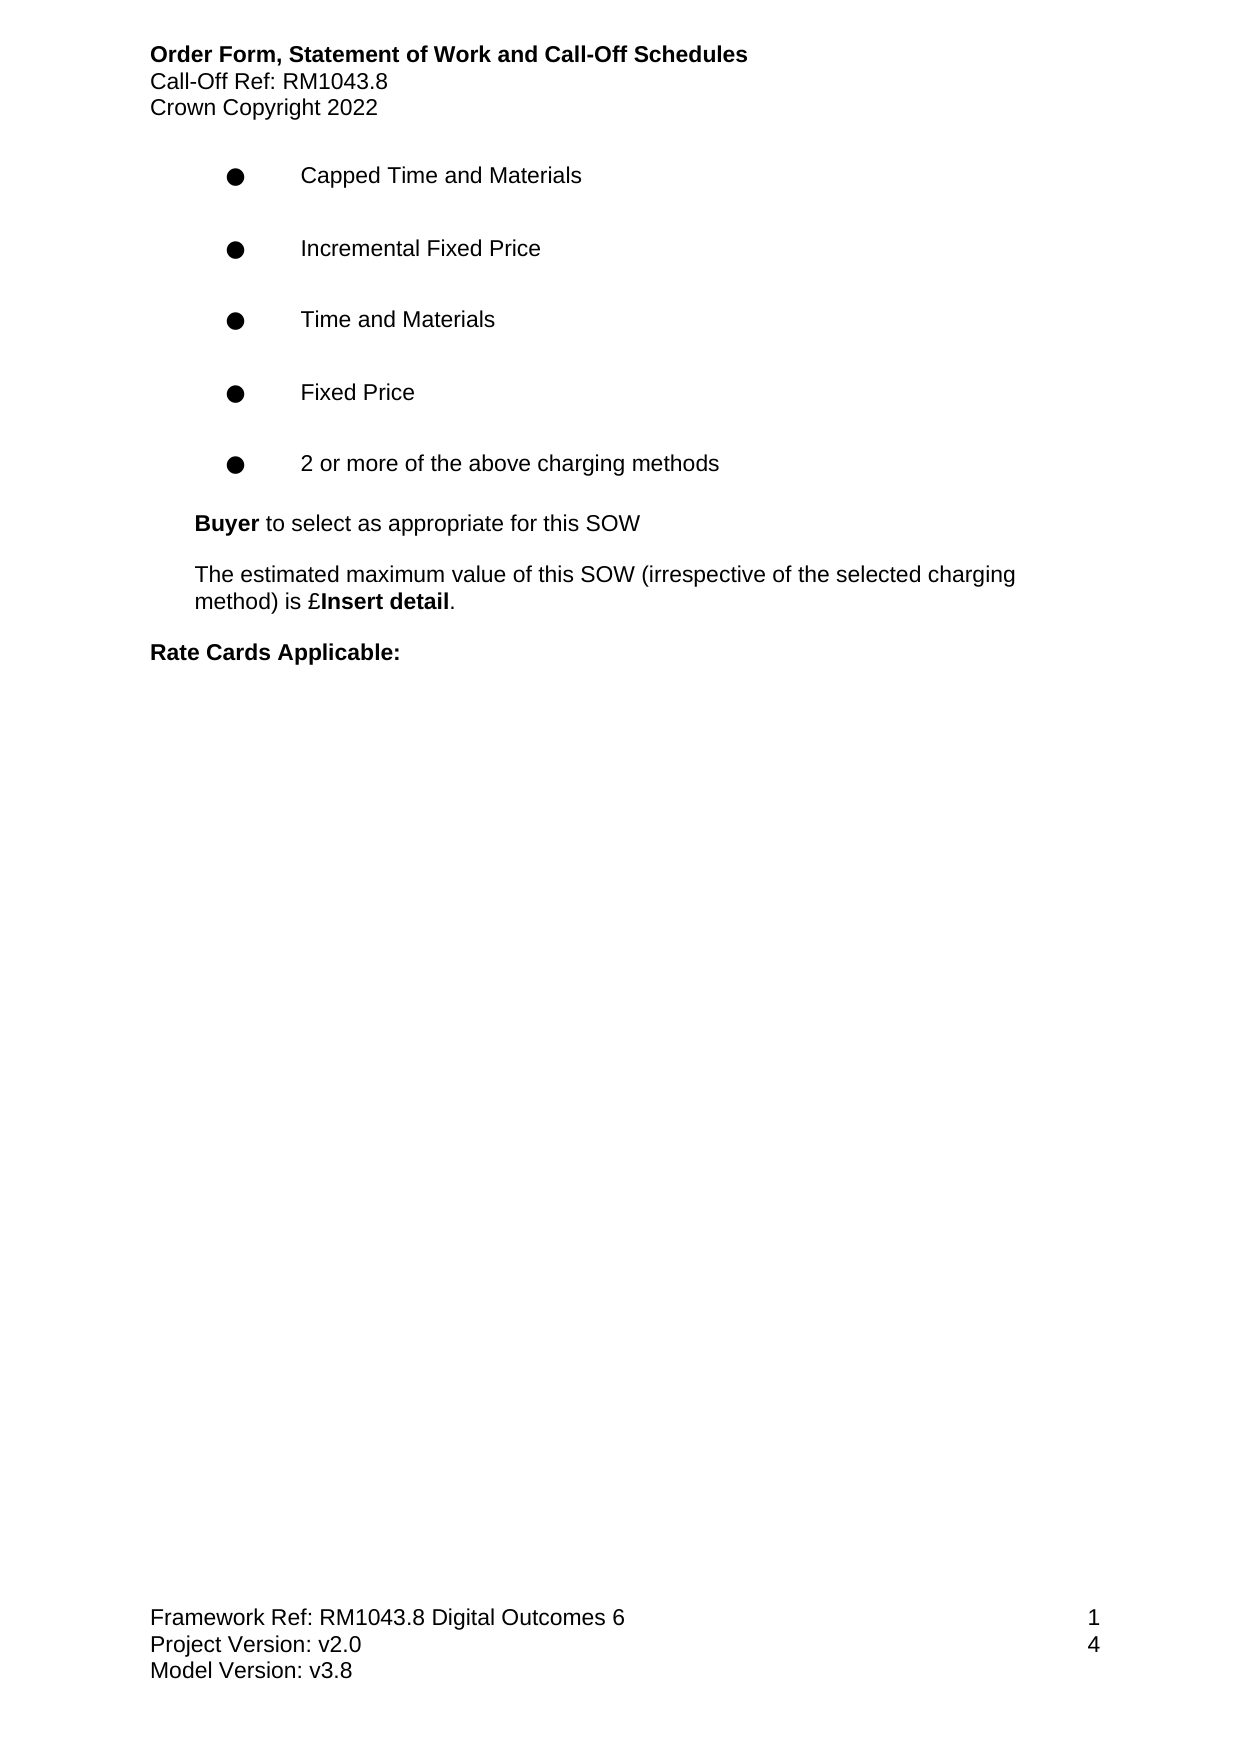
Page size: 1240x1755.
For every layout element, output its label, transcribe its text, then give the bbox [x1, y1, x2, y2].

list Incremental Fixed Price [225, 222, 1089, 269]
text Buyer to select as appropriate for this SOW [194, 510, 1089, 536]
list Time and Materials [225, 294, 1089, 341]
text The estimated maximum value of this SOW (irrespective of the selected charging method) is £Insert detail. [194, 561, 1089, 614]
list Capped Time and Materials [225, 150, 1089, 197]
list Fixed Price [225, 366, 1089, 413]
list 2 or more of the above charging methods [225, 438, 1089, 485]
text Rate Cards Applicable: [150, 639, 1089, 665]
